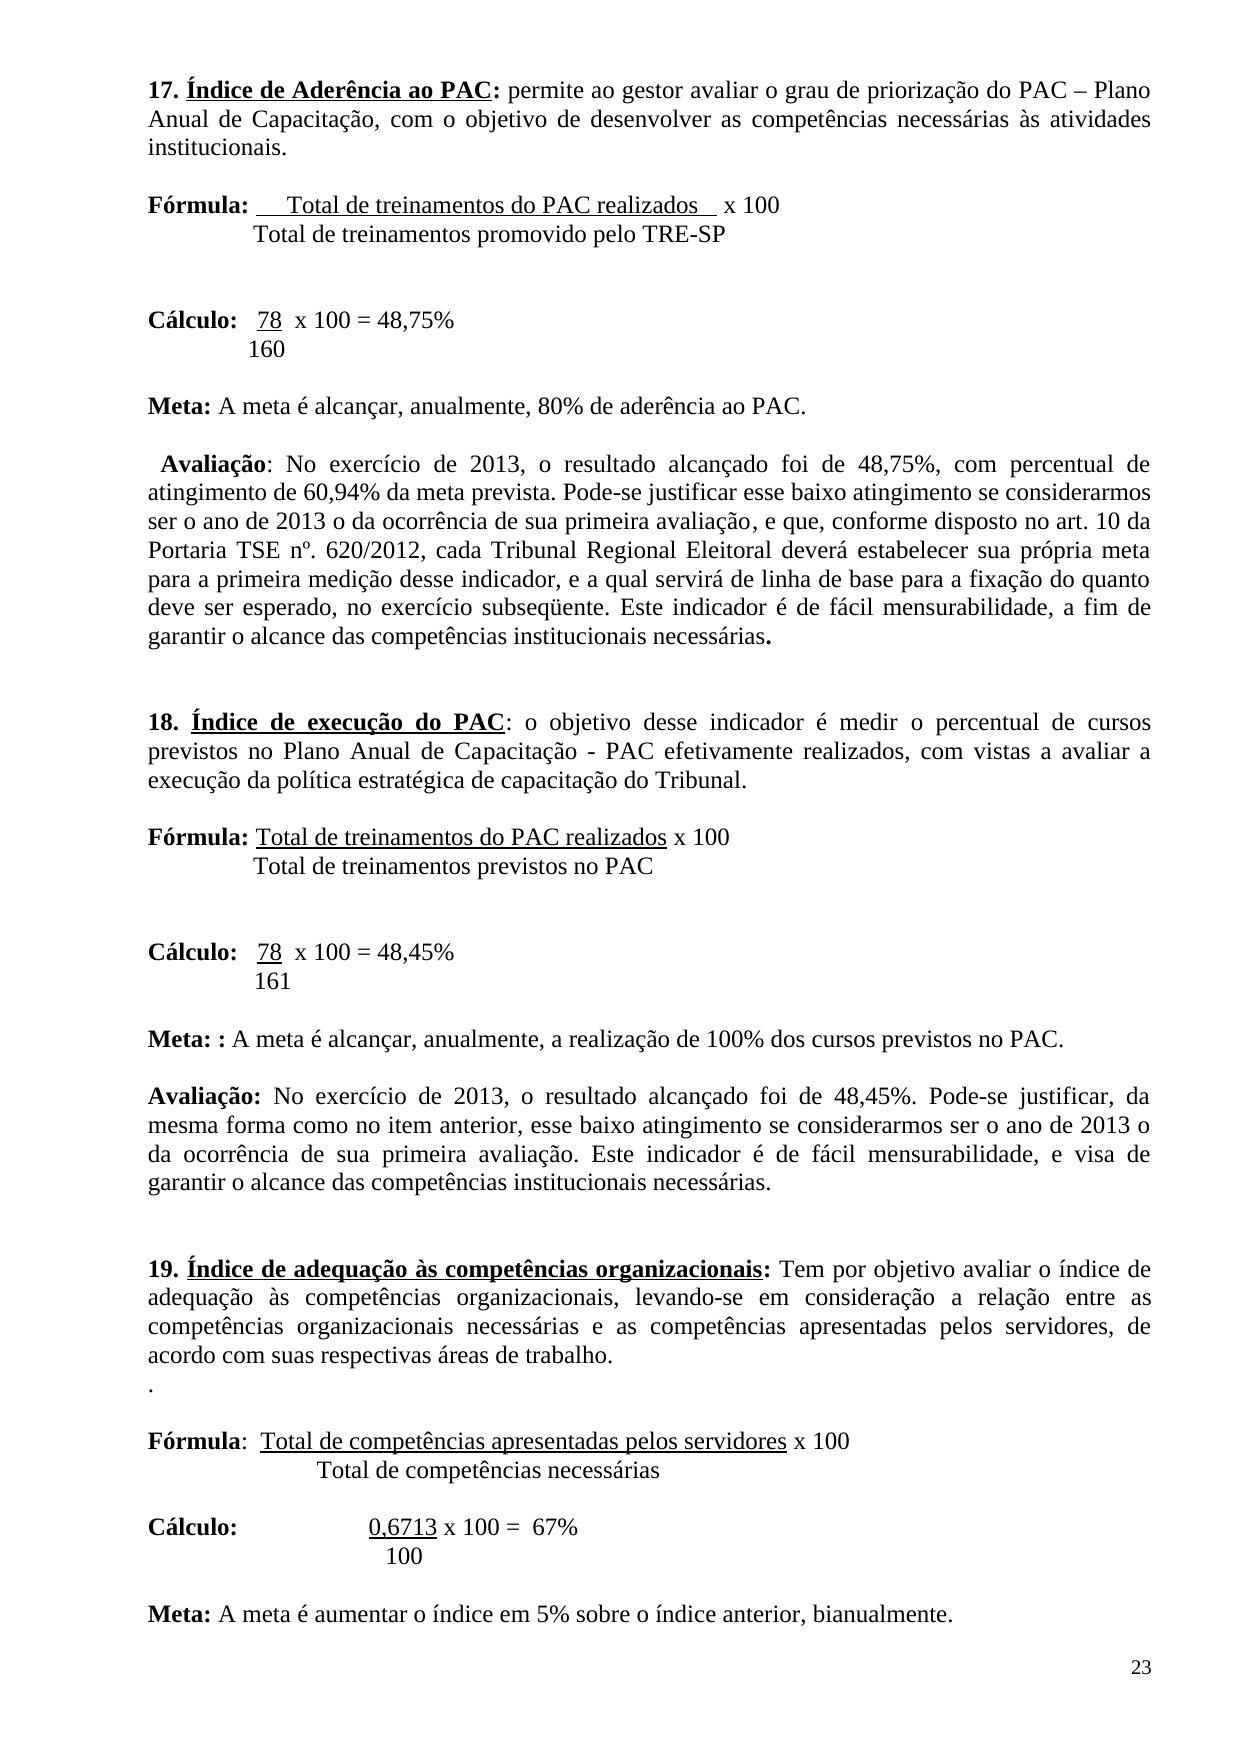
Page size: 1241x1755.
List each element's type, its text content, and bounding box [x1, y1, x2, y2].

text Cálculo: 0,6713 x 100 = 67% [148, 1512, 1152, 1541]
subtitle . [148, 1369, 1152, 1397]
subtitle Total de treinamentos promovido pelo TRE-SP [222, 219, 1152, 247]
subtitle Cálculo: 78 x 100 = 48,45% [148, 937, 1152, 966]
subtitle Fórmula: Total de treinamentos do PAC realizados x 100 [148, 822, 1152, 851]
text Total de competências necessárias [148, 1455, 1152, 1484]
text 18. Índice de execução do PAC: o objetivo desse indicador é medir o percentual de cursos previstos no Plano Anual de Ca­pacitação - PAC efetivamente realizados, com vistas a avaliar a execução da política estratégica de capacitação do Tribunal. [148, 707, 1152, 794]
subtitle Fórmula: Total de competências apresentadas pelos servidores x 100 [148, 1426, 1152, 1455]
text Meta: : A meta é alcançar, anualmente, a realização de 100% dos cursos previstos no PAC. [148, 1024, 1152, 1052]
subtitle Total de treinamentos previstos no PAC [222, 851, 1152, 880]
text 160 [148, 334, 1152, 362]
text Meta: A meta é aumentar o índice em 5% sobre o índice anterior, bianualmente. [148, 1599, 1152, 1627]
text 161 [148, 966, 1152, 995]
text Avaliação: No exercício de 2013, o resultado alcançado foi de 48,75%, com percentual de atingimento de 60,94% da meta prevista. Pode-se justificar esse baixo atingimento se considerarmos ser o ano de 2013 o da ocorrência de sua primeira avaliação, e que, conforme disposto no art. 10 da Portaria TSE nº. 620/2012, cada Tribunal Regional Eleitoral deverá estabelecer sua própria meta para a primeira medição desse indicador, e a qual servirá de linha de base para a fixação do quanto deve ser esperado, no exercício subseqüente. Este indicador é de fácil mensurabilidade, a fim de garantir o alcance das competências institucionais necessárias. [148, 449, 1152, 650]
text Avaliação: No exercício de 2013, o resultado alcançado foi de 48,45%. Pode-se justificar, da mesma forma como no item anterior, esse baixo atingimento se considerarmos ser o ano de 2013 o da ocorrência de sua primeira avaliação. Este indicador é de fácil mensurabilidade, e visa de garantir o alcance das competências institucionais necessárias. [148, 1081, 1152, 1196]
text Meta: A meta é alcançar, anualmente, 80% de aderência ao PAC. [148, 391, 1152, 420]
text 100 [148, 1541, 1152, 1570]
subtitle Fórmula: Total de treinamentos do PAC realizados x 100 [148, 190, 1152, 219]
text 19. Índice de adequação às competências organizacionais: Tem por objetivo avaliar o índice de adequação às competências organizacionais, levando-se em consideração a relação entre as competências organizacionais necessári­as e as competências apresentadas pelos servidores, de acordo com suas respectivas áreas de trabalho. [148, 1254, 1152, 1369]
text 17. Índice de Aderência ao PAC: permite ao gestor avaliar o grau de priorização do PAC – Plano Anual de Capacitação, com o objetivo de desenvolver as competências necessárias às atividades institucionais. [148, 75, 1152, 161]
subtitle Cálculo: 78 x 100 = 48,75% [148, 305, 1152, 334]
